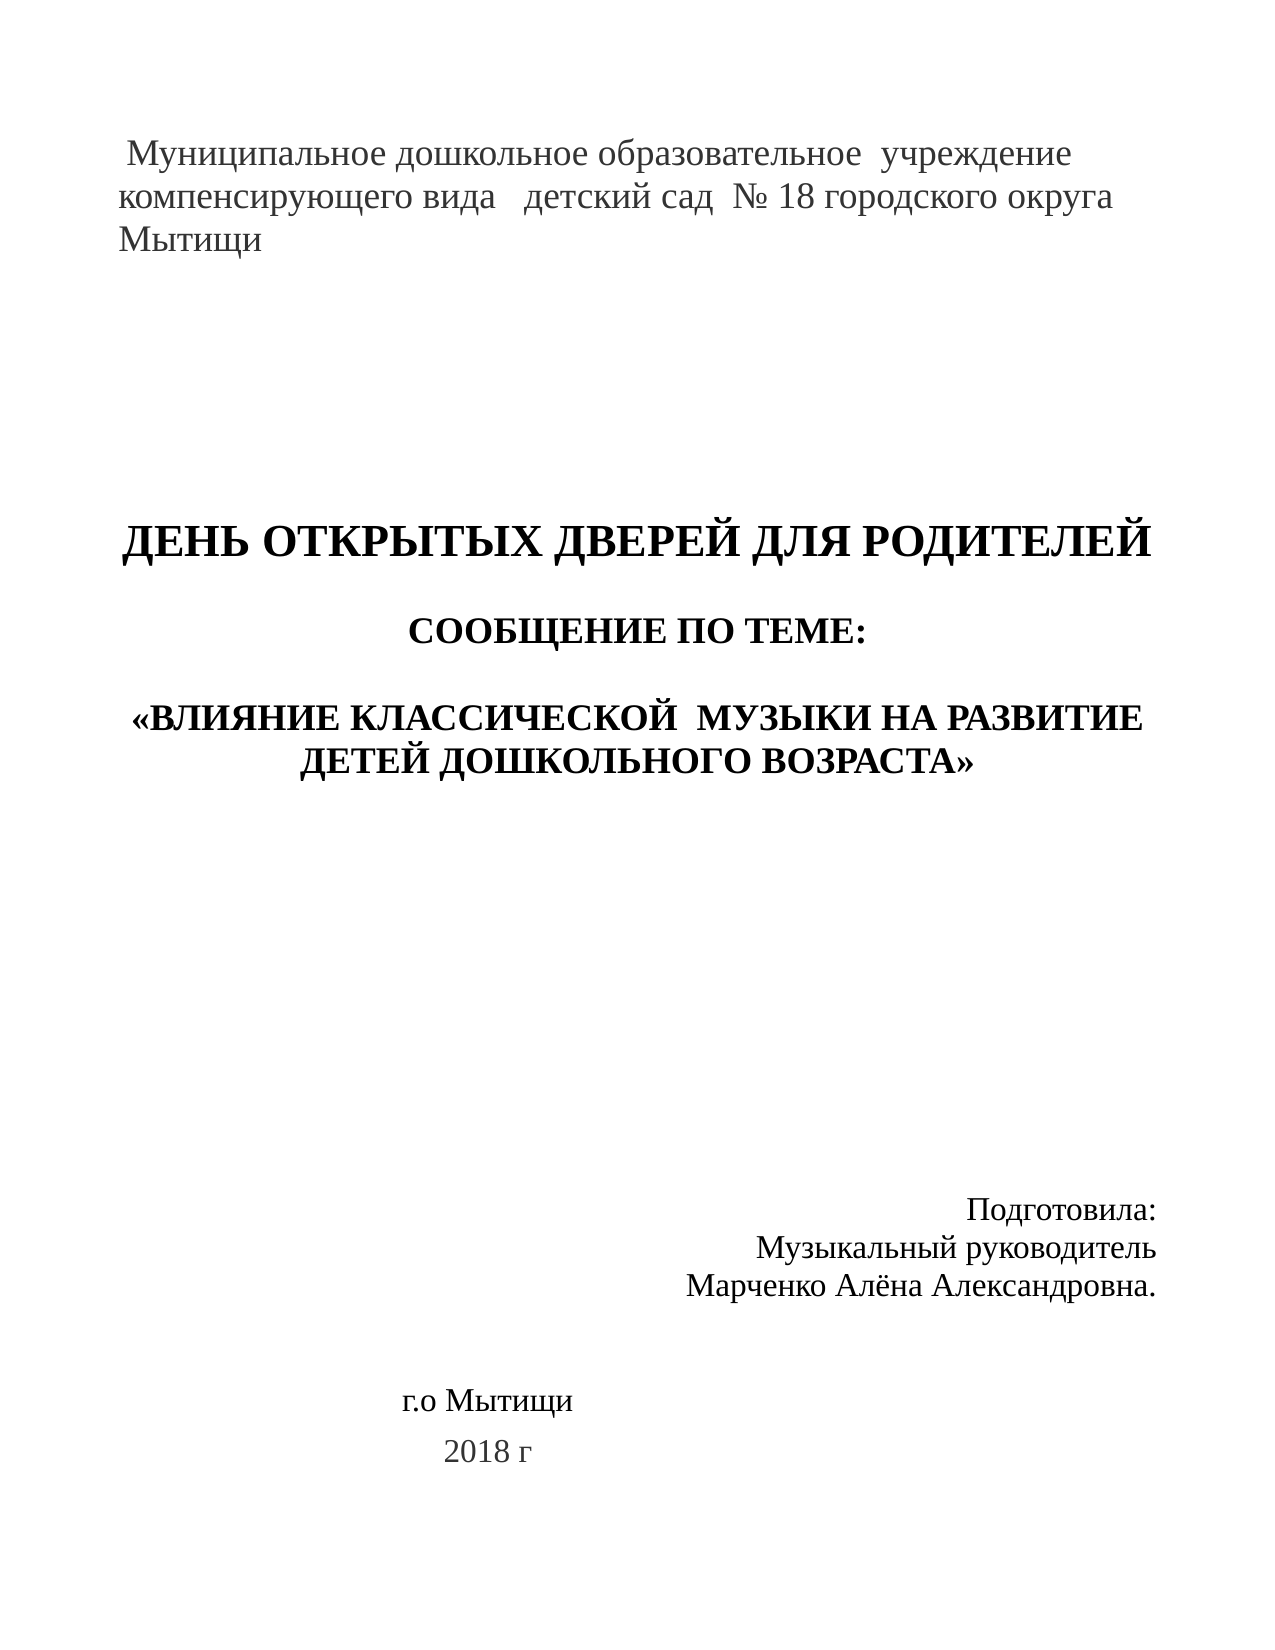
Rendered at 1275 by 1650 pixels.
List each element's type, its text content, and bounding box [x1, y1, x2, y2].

text «ВЛИЯНИЕ КЛАССИЧЕСКОЙ МУЗЫКИ НА РАЗВИТИЕ ДЕТЕЙ ДОШКОЛЬНОГО ВОЗРАСТА» [118, 695, 1157, 781]
text ДЕНЬ ОТКРЫТЫХ ДВЕРЕЙ ДЛЯ РОДИТЕЛЕЙ [118, 513, 1157, 566]
subtitle Муниципальное дошкольное образовательное учреждение компенсирующего вида детский сад № 18 городского округа Мытищи [118, 131, 1157, 260]
text г.о Мытищи [118, 1380, 1157, 1419]
text Подготовила: [118, 1189, 1157, 1227]
text СООБЩЕНИЕ ПО ТЕМЕ: [118, 609, 1157, 652]
text Марченко Алёна Александровна. [118, 1265, 1157, 1304]
text Музыкальный руководитель [118, 1227, 1157, 1265]
text 2018 г [118, 1431, 1157, 1469]
